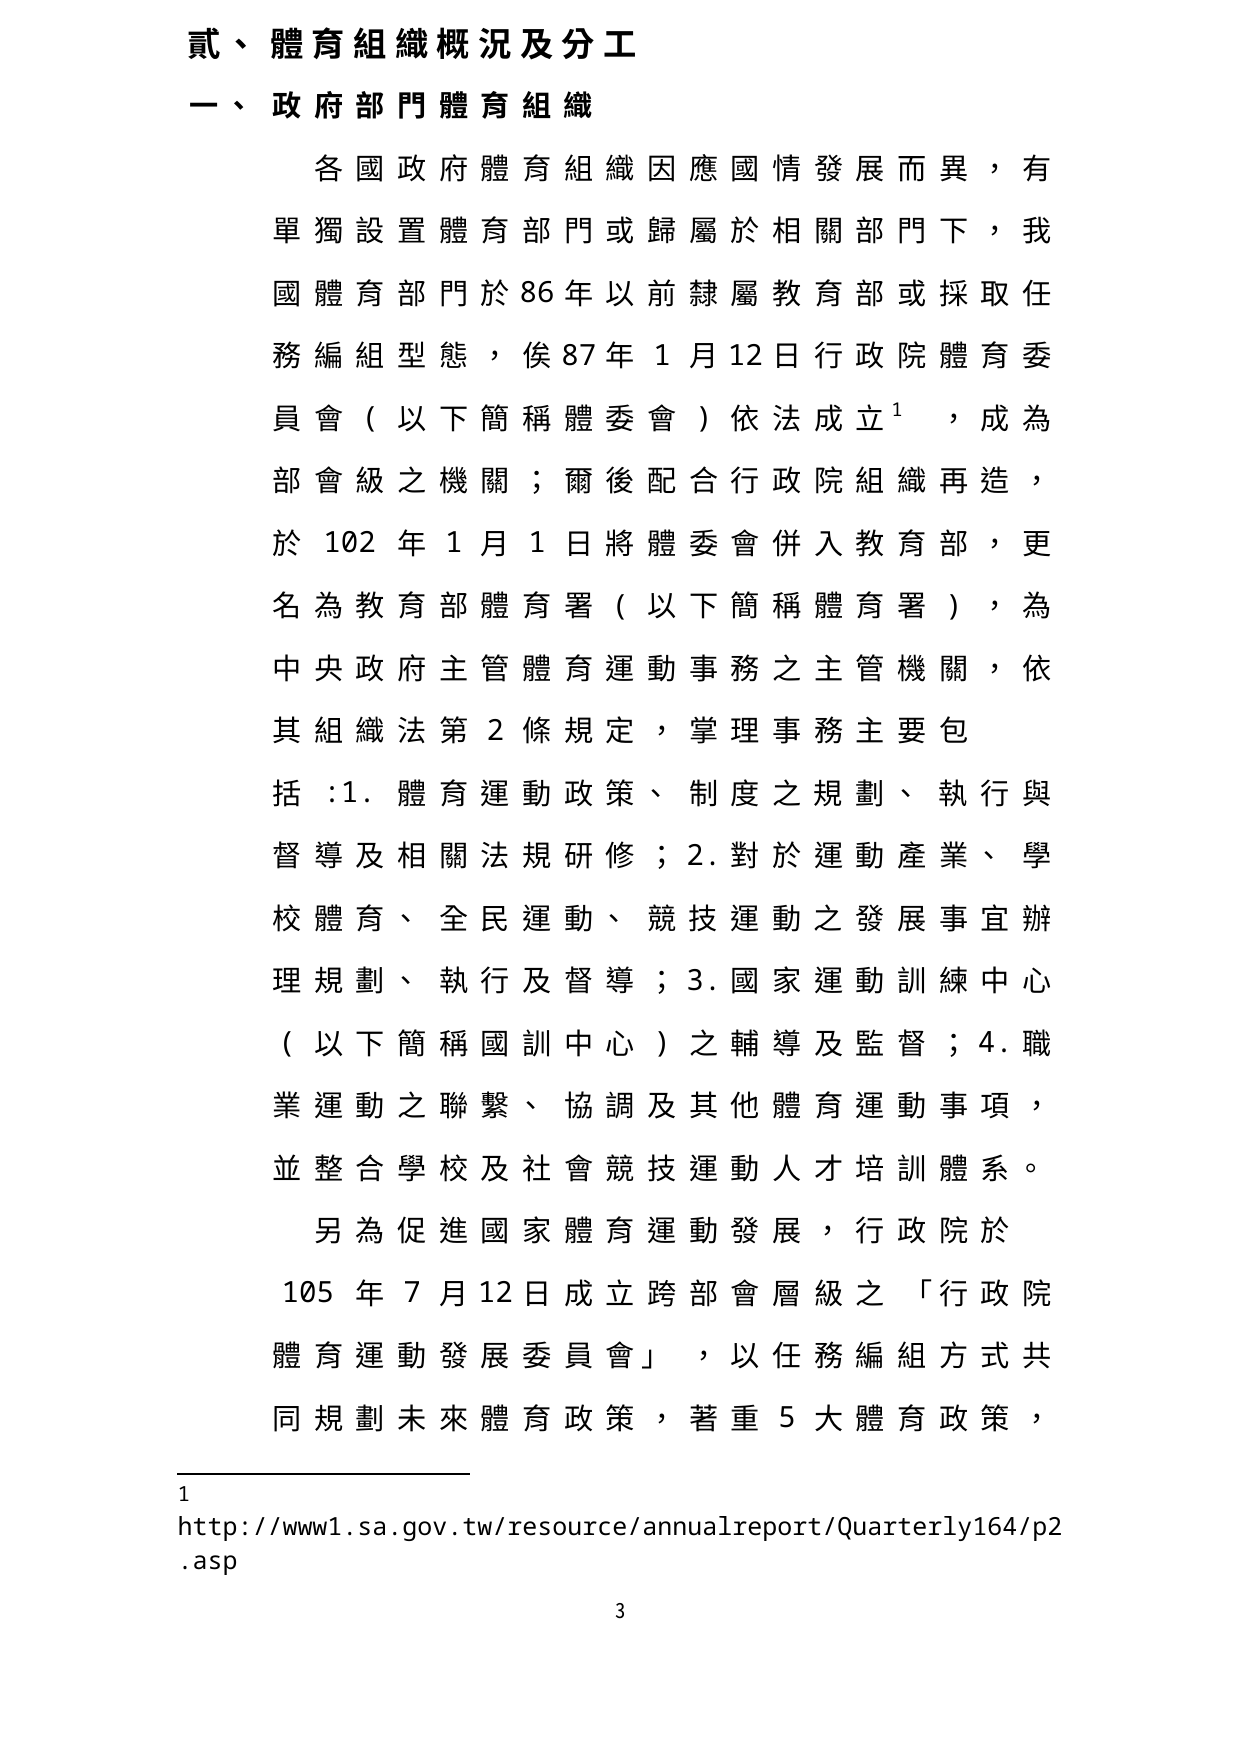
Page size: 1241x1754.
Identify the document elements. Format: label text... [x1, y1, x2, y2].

text 各國政府體育組織因應國情發展而異，有單獨設置體育部門或歸屬於相關部門下，我國體育部門於86年以前隸屬教育部或採取任務編組型態，俟87年1月12日行政院體育委員會(以下簡稱體委會)依法成立，成為部會級之機關；爾後配合行政院組織再造，於102年1月1日將體委會併入教育部，更名為教育部體育署(以下簡稱體育署)，為中央政府主管體育運動事務之主管機關，依其組織法第2條規定，掌理事務主要包括:1.體育運動政策、制度之規劃、執行與督導及相關法規研修；2.對於運動產業、學校體育、全民運動、競技運動之發展事宜辦理規劃、執行及督導；3.國家運動訓練中心(以下簡稱國訓中心)之輔導及監督；4.職業運動之聯繫、協調及其他體育運動事項，並整合學校及社會競技運動人才培訓體系。 [242, 125, 1058, 1187]
text http://www1.sa.gov.tw/resource/annualreport/Quarterly164/p2.asp [177, 1474, 1063, 1577]
text 另為促進國家體育運動發展，行政院於105年7月12日成立跨部會層級之「行政院體育運動發展委員會」，以任務編組方式共同規劃未來體育政策，著重5大體育政策，主要方向包括體育行政優化、鼓勵企業投資、國際賽事接軌、體育向下扎根及選手職涯照顧等，預計8年後達到體育經費倍增目標。 [242, 1187, 1058, 1437]
text 一、政府部門體育組織 [183, 62, 1058, 125]
text 貳、體育組織概況及分工 [183, 0, 1058, 62]
